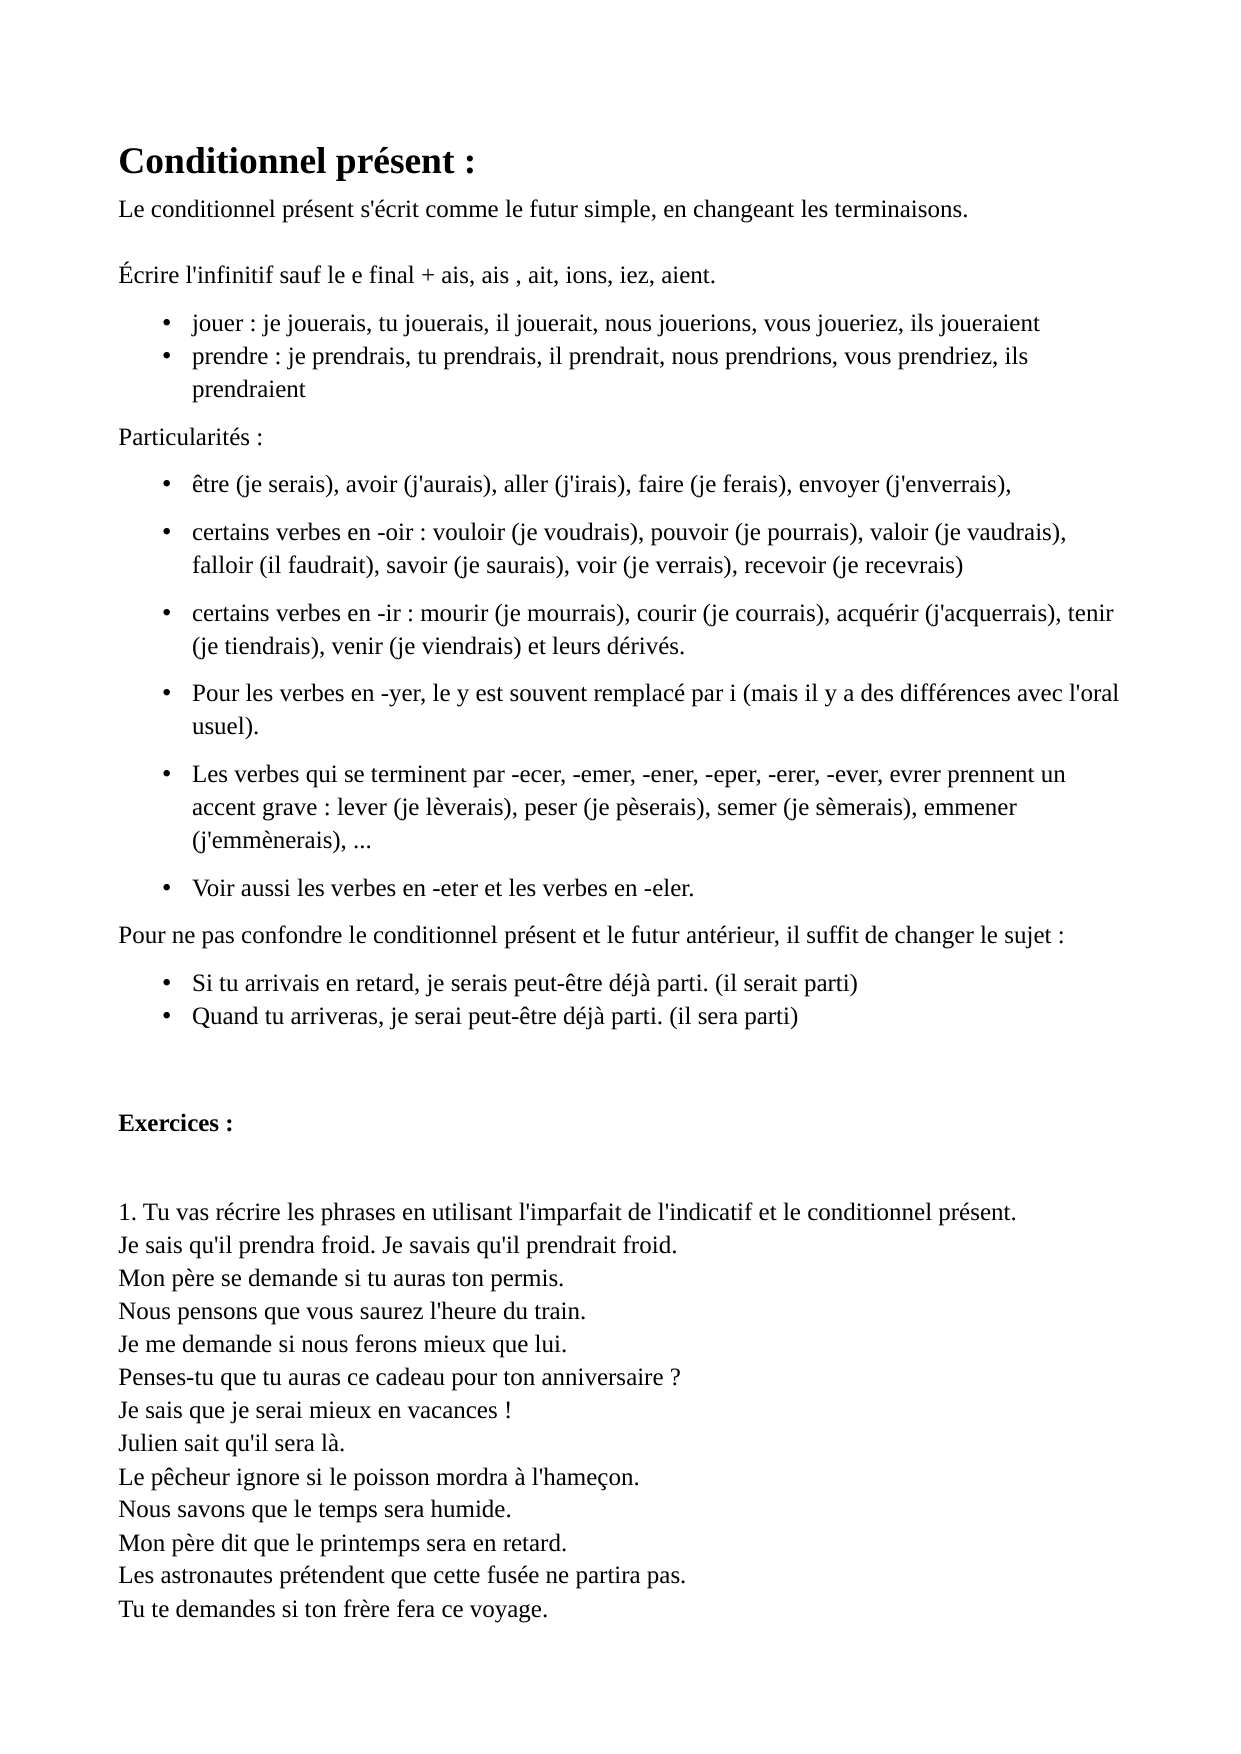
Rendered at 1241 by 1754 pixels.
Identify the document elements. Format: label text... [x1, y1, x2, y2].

list certains verbes en -oir : vouloir (je voudrais), pouvoir (je pourrais), valoir (je vaudrais), falloir (il faudrait), savoir (je saurais), voir (je verrais), recevoir (je recevrais) [162, 517, 1122, 579]
list prendre : je prendrais, tu prendrais, il prendrait, nous prendrions, vous prendriez, ils prendraient [162, 341, 1122, 403]
text Le conditionnel présent s'écrit comme le futur simple, en changeant les terminaisons. Écrire l'infinitif sauf le e final + ais, ais , ait, ions, iez, aient. [118, 194, 1122, 289]
text 1. Tu vas récrire les phrases en utilisant l'imparfait de l'indicatif et le conditionnel présent. Je sais qu'il prendra froid. Je savais qu'il prendrait froid. Mon père se demande si tu auras ton permis. Nous pensons que vous saurez l'heure du train. Je me demande si nous ferons mieux que lui. Penses-tu que tu auras ce cadeau pour ton anniversaire ? Je sais que je serai mieux en vacances ! Julien sait qu'il sera là. Le pêcheur ignore si le poisson mordra à l'hameçon. Nous savons que le temps sera humide. Mon père dit que le printemps sera en retard. Les astronautes prétendent que cette fusée ne partira pas. Tu te demandes si ton frère fera ce voyage. [118, 1197, 1122, 1622]
list Quand tu arriveras, je serai peut-être déjà parti. (il sera parti) [162, 1001, 1122, 1029]
text Pour ne pas confondre le conditionnel présent et le futur antérieur, il suffit de changer le sujet : [118, 920, 1122, 949]
subtitle Exercices : [118, 1108, 1122, 1137]
text Particularités : [118, 422, 1122, 451]
list Les verbes qui se terminent par -ecer, -emer, -ener, -eper, -erer, -ever, evrer prennent un accent grave : lever (je lèverais), peser (je pèserais), semer (je sèmerais), emmener (j'emmènerais), ... [162, 759, 1122, 854]
list certains verbes en -ir : mourir (je mourrais), courir (je courrais), acquérir (j'acquerrais), tenir (je tiendrais), venir (je viendrais) et leurs dérivés. [162, 598, 1122, 659]
list Pour les verbes en -yer, le y est souvent remplacé par i (mais il y a des différences avec l'oral usuel). [162, 678, 1122, 740]
list être (je serais), avoir (j'aurais), aller (j'irais), faire (je ferais), envoyer (j'enverrais), [162, 469, 1122, 498]
list jouer : je jouerais, tu jouerais, il jouerait, nous jouerions, vous joueriez, ils joueraient [162, 308, 1122, 337]
list Si tu arrivais en retard, je serais peut-être déjà parti. (il serait parti) [162, 968, 1122, 997]
subtitle Conditionnel présent : [118, 139, 1122, 182]
list Voir aussi les verbes en -eter et les verbes en -eler. [162, 873, 1122, 901]
